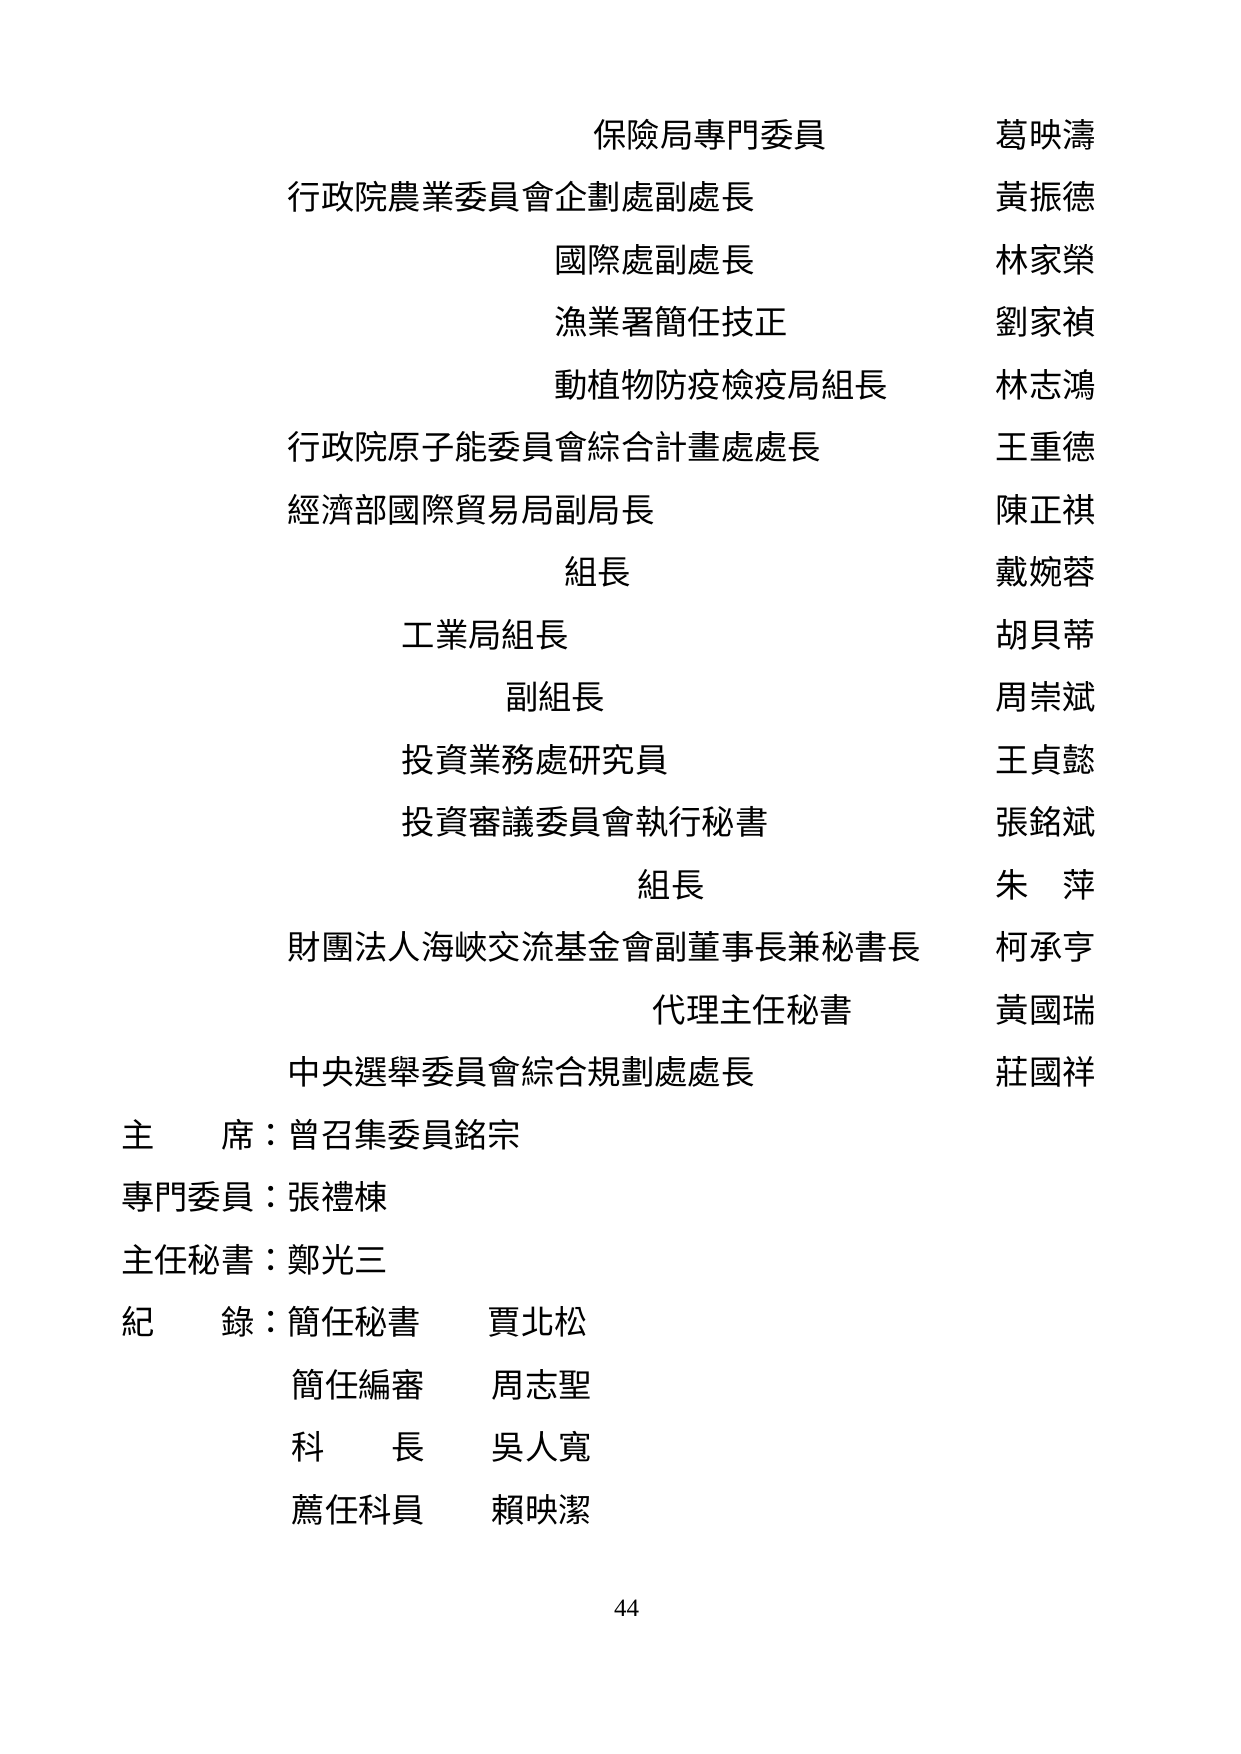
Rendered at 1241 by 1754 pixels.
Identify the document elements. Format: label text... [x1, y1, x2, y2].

text 工業局組長 胡貝蒂 [121, 591, 1132, 653]
text 簡任編審 周志聖 [272, 1341, 1240, 1403]
text 經濟部國際貿易局副局長 陳正祺 [121, 466, 1132, 528]
text 主任秘書：鄭光三 [121, 1216, 1240, 1278]
text 行政院農業委員會企劃處副處長 黃振德 [121, 153, 1132, 216]
text 主 席：曾召集委員銘宗 [121, 1091, 1075, 1153]
text 組長 朱 萍 [121, 841, 1132, 903]
text 組長 戴婉蓉 [121, 528, 1132, 591]
text 國際處副處長 林家榮 [121, 216, 1132, 278]
text 投資業務處研究員 王貞懿 [121, 716, 1132, 778]
text 投資審議委員會執行秘書 張銘斌 [121, 778, 1132, 841]
text 代理主任秘書 黃國瑞 [121, 966, 1132, 1028]
text 專門委員：張禮棟 [121, 1153, 1240, 1216]
text 副組長 周崇斌 [121, 653, 1132, 716]
text 動植物防疫檢疫局組長 林志鴻 [121, 341, 1132, 403]
text 科 長 吳人寬 [272, 1403, 1240, 1466]
text 薦任科員 賴映潔 [272, 1466, 1240, 1528]
text 紀 錄：簡任秘書 賈北松 [121, 1278, 1240, 1341]
text 財團法人海峽交流基金會副董事長兼秘書長 柯承亨 [121, 903, 1132, 966]
text 中央選舉委員會綜合規劃處處長 莊國祥 [121, 1028, 1132, 1091]
text 行政院原子能委員會綜合計畫處處長 王重德 [121, 403, 1132, 466]
text 漁業署簡任技正 劉家禎 [121, 278, 1132, 341]
text 保險局專門委員 葛映濤 [121, 91, 1132, 153]
